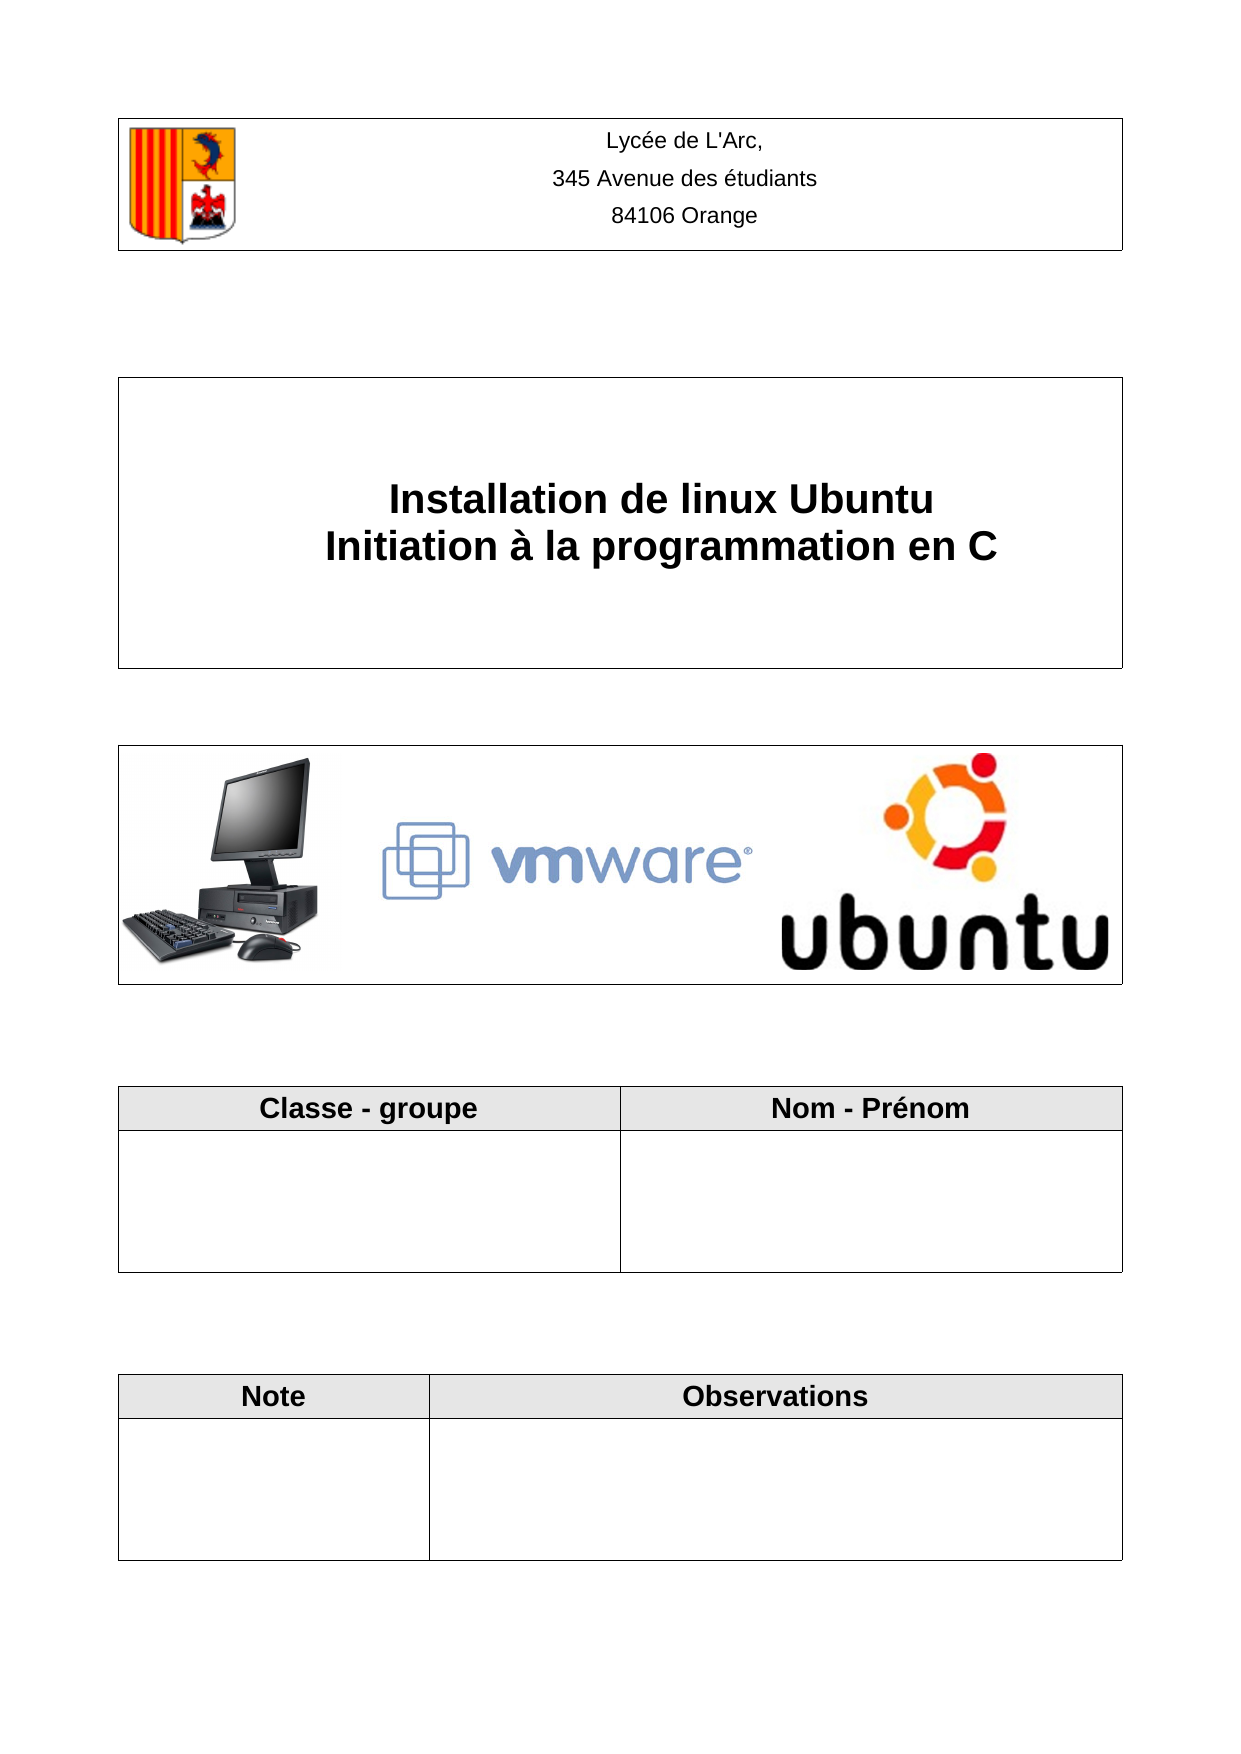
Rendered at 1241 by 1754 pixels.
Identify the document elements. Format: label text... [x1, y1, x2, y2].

table_header [119, 746, 1122, 984]
table_cell [430, 1419, 1122, 1560]
table_cell [621, 1131, 1122, 1272]
table_header Nom - Prénom [621, 1087, 1122, 1130]
table_header Lycée de L'Arc, 345 Avenue des étudiants 84106 Orange [247, 119, 1122, 250]
table_cell [119, 1419, 429, 1560]
table_header Installation de linux Ubuntu Initiation à la programmation en C [119, 378, 1122, 668]
table_cell [119, 1131, 620, 1272]
table_header [119, 119, 247, 250]
picture [341, 750, 782, 971]
table_header Note [119, 1375, 429, 1418]
table_header Classe - groupe [119, 1087, 620, 1130]
table_header Observations [430, 1375, 1122, 1418]
